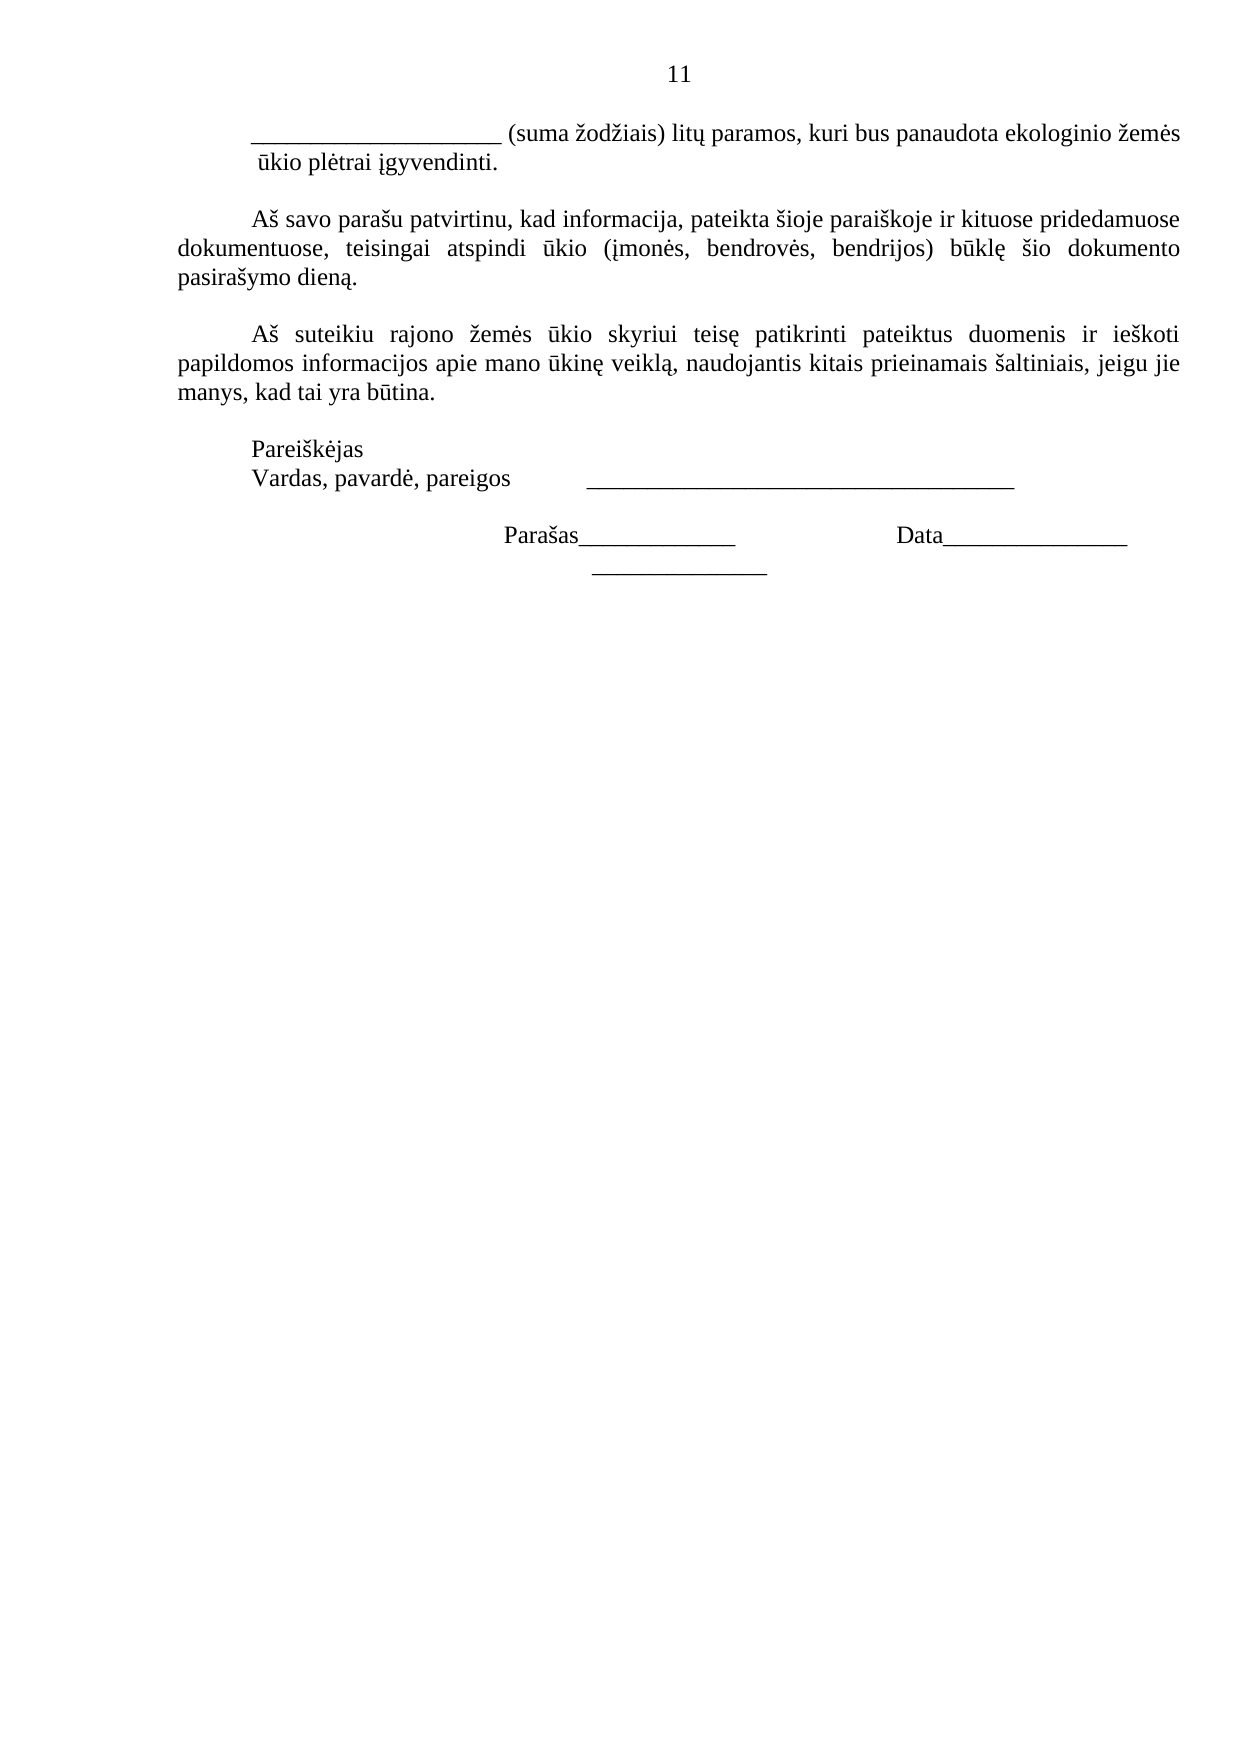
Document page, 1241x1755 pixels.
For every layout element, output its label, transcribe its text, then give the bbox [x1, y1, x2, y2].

text ūkio plėtrai įgyvendinti. [177, 147, 1181, 176]
text (suma žodžiais) litų paramos, kuri bus panaudota ekologinio žemės [177, 118, 1181, 147]
text ______________ [177, 549, 1181, 578]
text Aš suteikiu rajono žemės ūkio skyriui teisę patikrinti pateiktus duomenis ir ieškoti papildomos informacijos apie mano ūkinę veiklą, naudojantis kitais prieinamais šaltiniais, jeigu jie manys, kad tai yra būtina. [177, 319, 1181, 406]
text Parašas Data [177, 521, 1181, 549]
text Vardas, pavardė, pareigos [177, 463, 1181, 492]
text Pareiškėjas [177, 434, 1181, 463]
text Aš savo parašu patvirtinu, kad informacija, pateikta šioje paraiškoje ir kituose pridedamuose dokumentuose, teisingai atspindi ūkio (įmonės, bendrovės, bendrijos) būklę šio dokumento pasirašymo dieną. [177, 204, 1181, 291]
